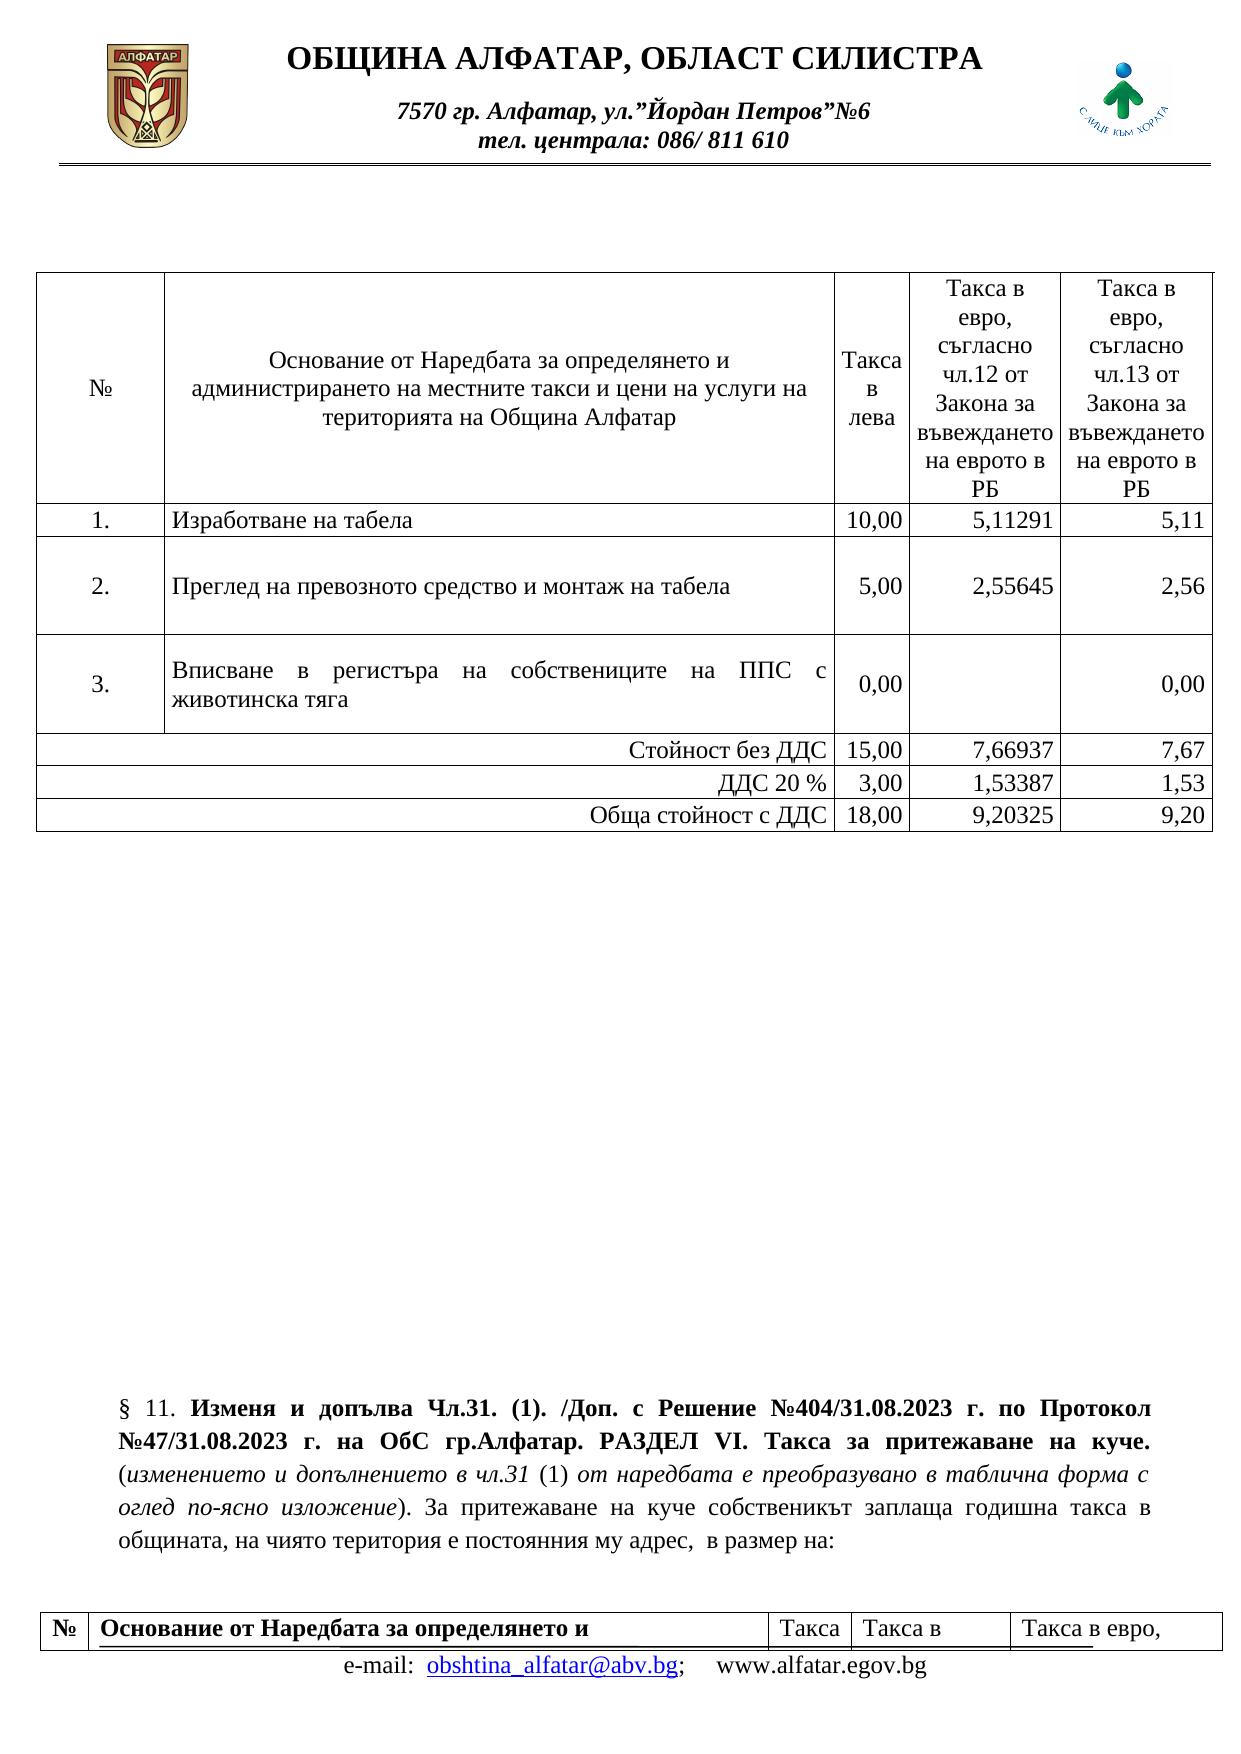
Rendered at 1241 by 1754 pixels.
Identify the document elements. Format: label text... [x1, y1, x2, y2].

table_cell Основание от Наредбата за определянето и администрирането на местните такси и цени на услуги на територията на Община Алфатар [165, 273, 834, 503]
table_cell 1. [37, 504, 164, 536]
table_cell 0,00 [1061, 635, 1212, 732]
table_header Такса [769, 1613, 851, 1646]
table_cell 7,66937 [910, 734, 1060, 765]
table_cell 18,00 [835, 799, 909, 831]
table_cell 3. [37, 635, 164, 732]
table_cell 5,11291 [910, 504, 1060, 536]
table_cell 2. [37, 537, 164, 634]
table_cell 5,11 [1061, 504, 1212, 536]
table_cell Стойност без ДДС [37, 734, 834, 765]
table_cell 7,67 [1061, 734, 1212, 765]
table_cell 3,00 [835, 766, 909, 798]
table_cell 2,55645 [910, 537, 1060, 634]
table_cell 15,00 [835, 734, 909, 765]
table_cell ДДС 20 % [37, 766, 834, 798]
table_cell 10,00 [835, 504, 909, 536]
table_cell 0,00 [835, 635, 909, 732]
table_header Такса в [852, 1613, 1010, 1646]
table_header [37, 194, 1215, 272]
table_cell Такса в евро, съгласно чл.13 от Закона за въвеждането на еврото в РБ [1061, 273, 1212, 503]
table_cell 1,53387 [910, 766, 1060, 798]
table_cell Вписване в регистъра на собствениците на ППС с животинска тяга [165, 635, 834, 732]
table_header Такса в евро, [1011, 1613, 1222, 1649]
table_cell Преглед на превозното средство и монтаж на табела [165, 537, 834, 634]
text § 11. Изменя и допълва Чл.31. (1). /Доп. с Решение №404/31.08.2023 г. по Протокол №47/31.08.2023 г. на ОбС гр.Алфатар. РАЗДЕЛ VI. Такса за притежаване на куче. (изменението и допълнението в чл.31 (1) от наредбата е преобразувано в таблична форма с оглед по-ясно изложение). За притежаване на куче собственикът заплаща годишна такса в общината, на чиято територия е постоянния му адрес, в размер на: [118, 1393, 1152, 1554]
table_cell [910, 635, 1060, 732]
table_header Основание от Наредбата за определянето и [89, 1613, 768, 1649]
table_cell Такса в лева [835, 273, 909, 503]
table_cell 1,53 [1061, 766, 1212, 798]
table_cell Обща стойност с ДДС [37, 799, 834, 831]
table_cell Изработване на табела [165, 504, 834, 536]
table_cell 5,00 [835, 537, 909, 634]
table_cell № [37, 273, 164, 503]
table_cell 9,20325 [910, 799, 1060, 831]
table_header № [41, 1613, 88, 1649]
table_cell 2,56 [1061, 537, 1212, 634]
table_cell Такса в евро, съгласно чл.12 от Закона за въвеждането на еврото в РБ [910, 273, 1060, 503]
table_cell 9,20 [1061, 799, 1212, 831]
